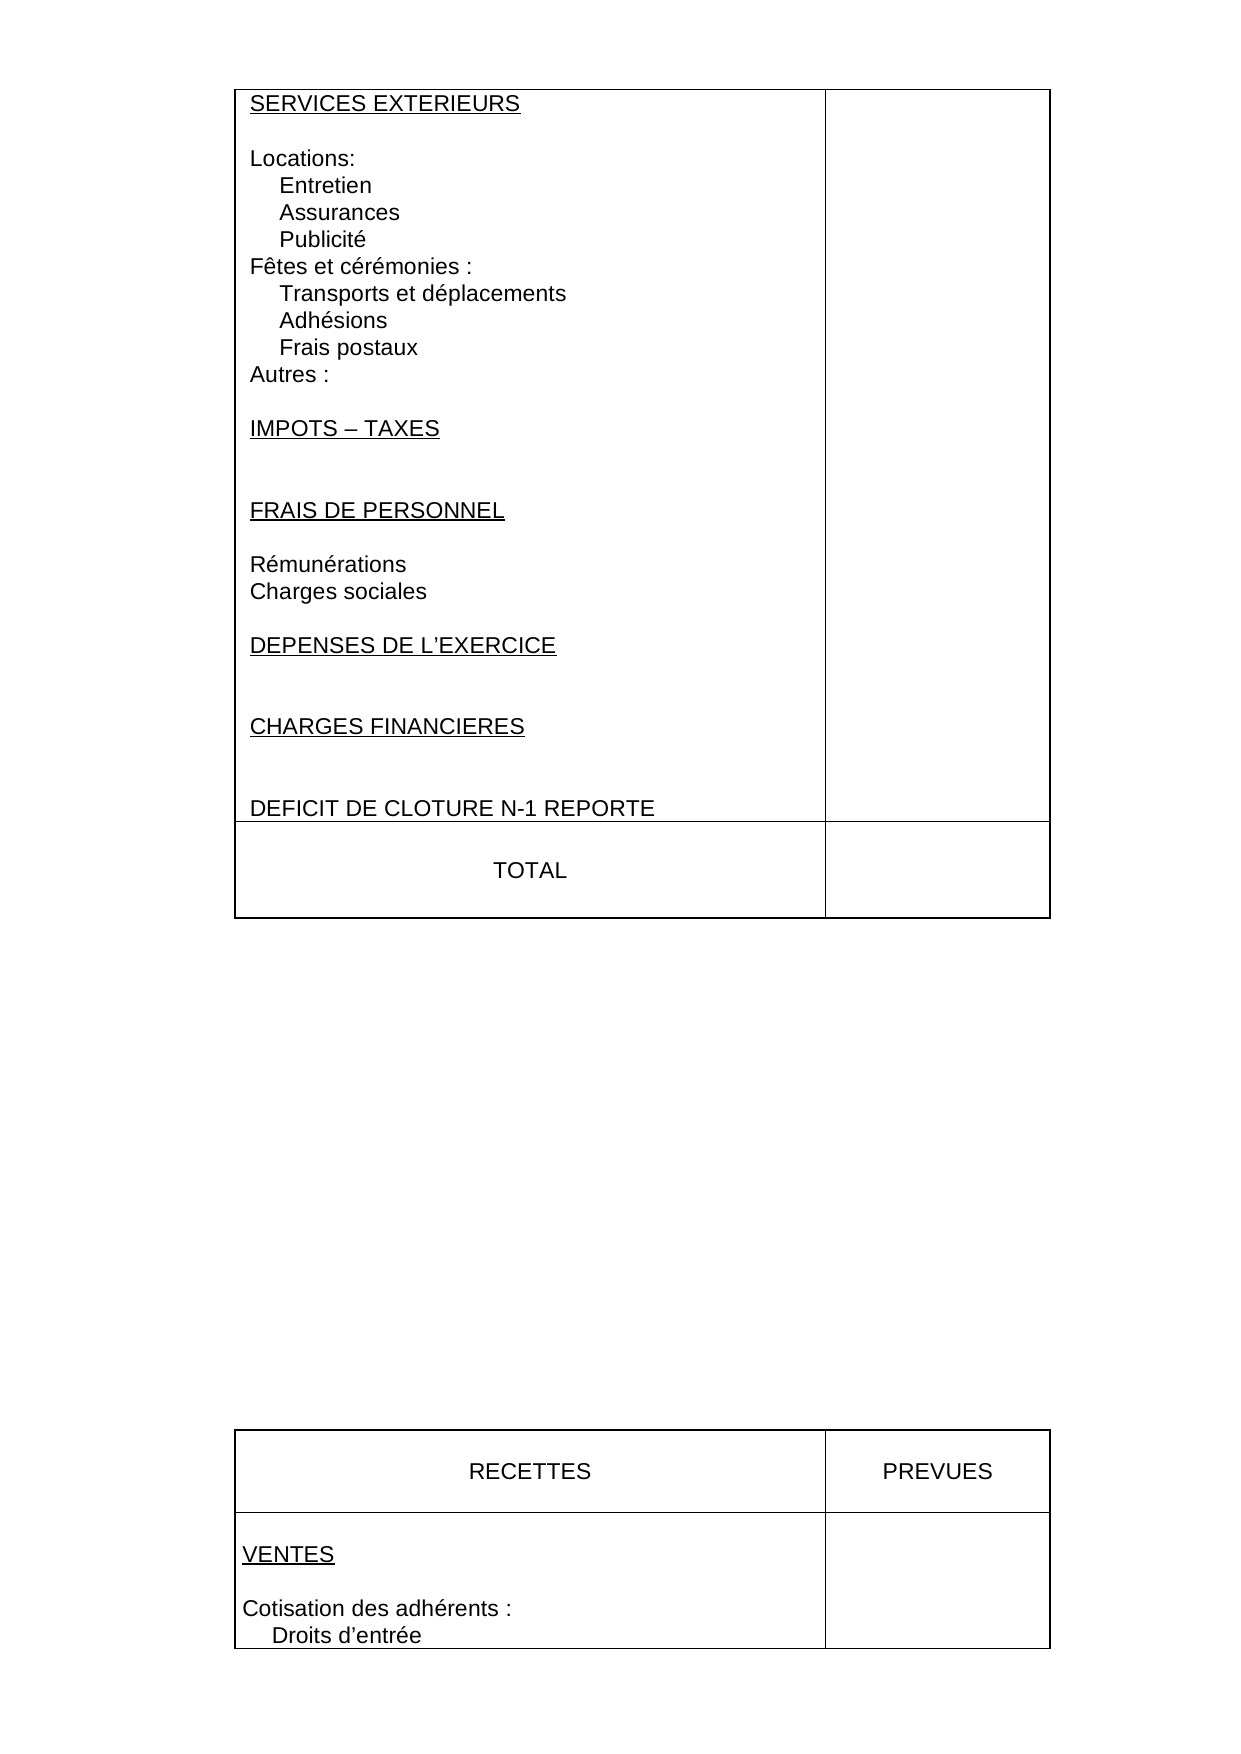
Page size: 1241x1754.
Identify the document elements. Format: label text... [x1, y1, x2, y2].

table_cell [826, 822, 1049, 917]
table_cell TOTAL [236, 822, 825, 917]
table_cell VENTES Cotisation des adhérents : Droits d’entrée [236, 1513, 825, 1648]
table_cell [826, 1513, 1049, 1648]
table_header PREVUES [826, 1431, 1049, 1512]
table_header RECETTES [236, 1431, 825, 1512]
table_cell [826, 90, 1049, 821]
table_cell SERVICES EXTERIEURS Locations: Entretien Assurances Publicité Fêtes et cérémonies : Transports et déplacements Adhésions Frais postaux Autres : IMPOTS – TAXES FRAIS DE PERSONNEL Rémunérations Charges sociales DEPENSES DE L’EXERCICE CHARGES FINANCIERES DEFICIT DE CLOTURE N-1 REPORTE [236, 90, 825, 821]
